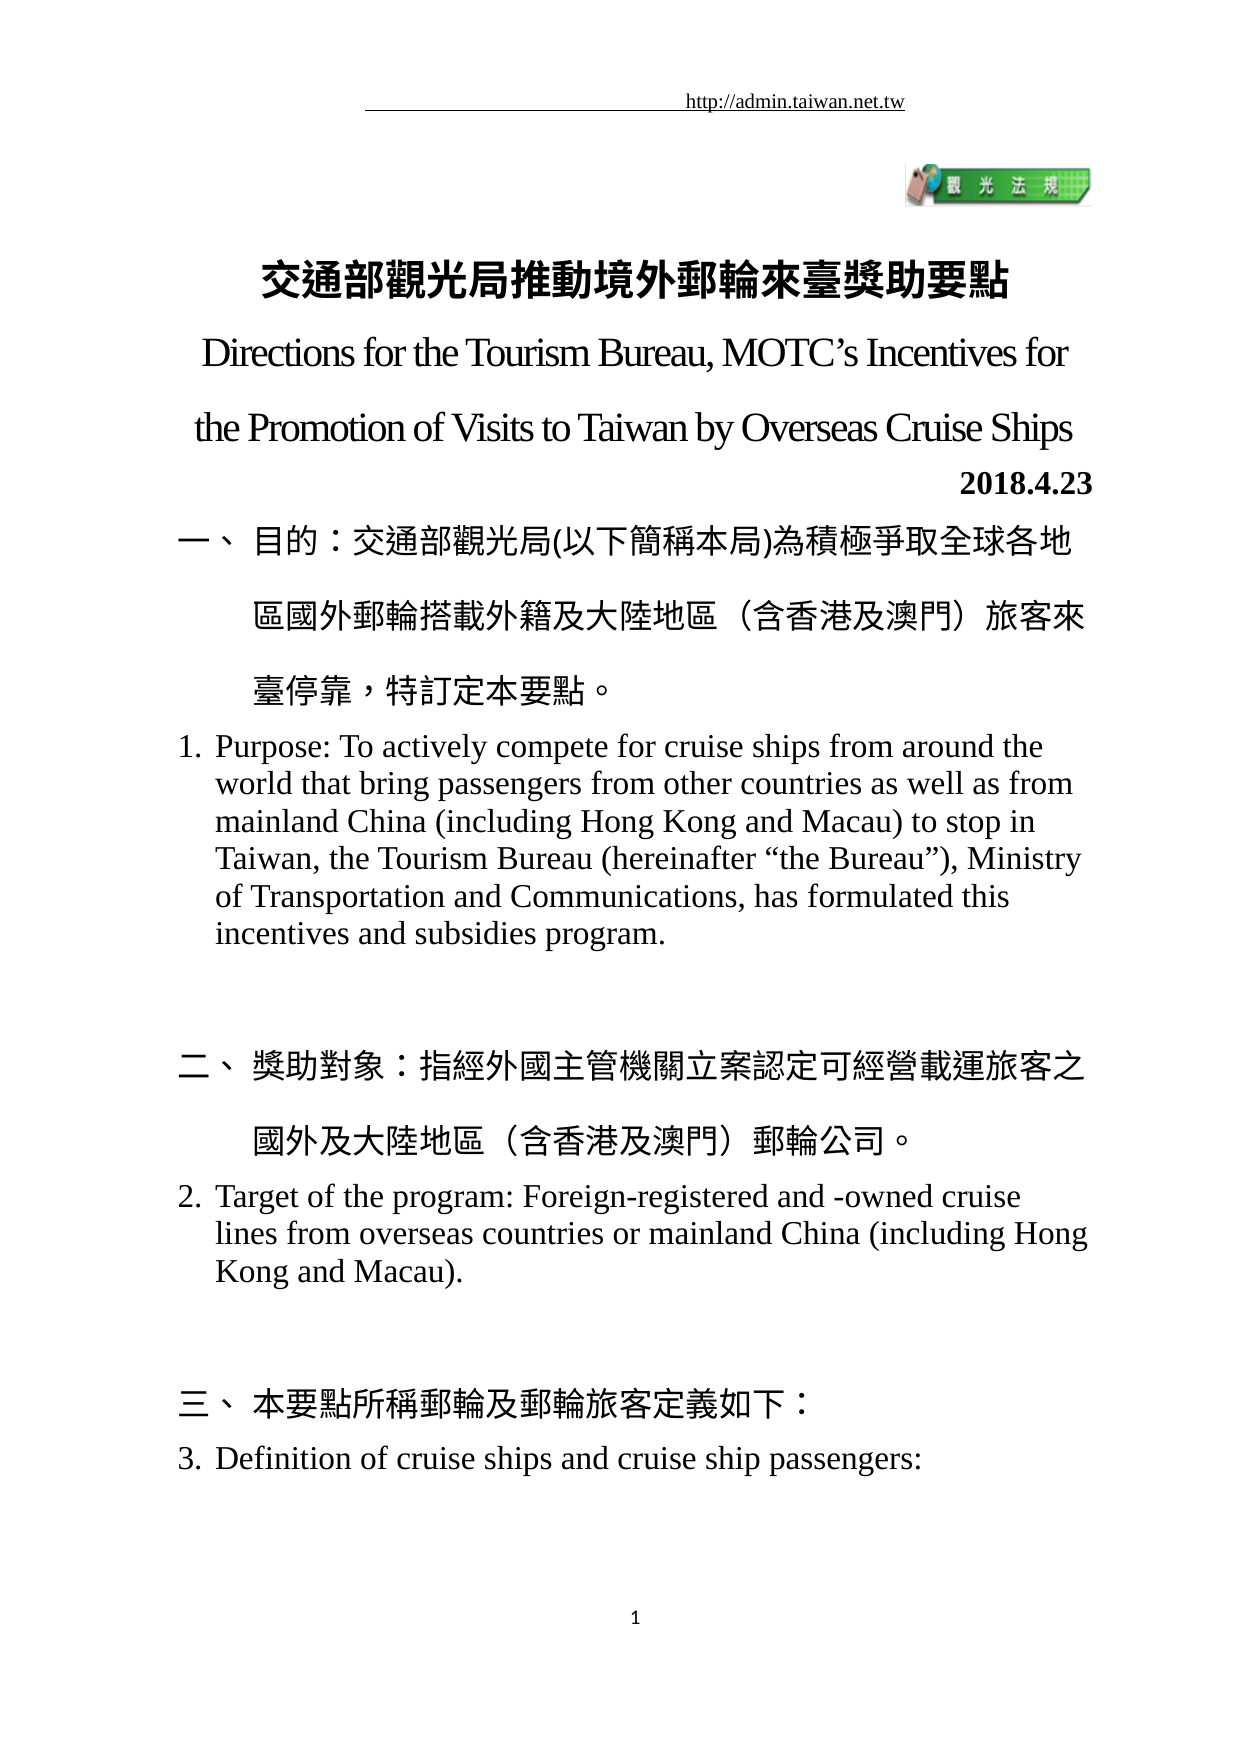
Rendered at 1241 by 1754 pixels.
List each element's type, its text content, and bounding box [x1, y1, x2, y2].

list 目的：交通部觀光局(以下簡稱本局)為積極爭取全球各地區國外郵輪搭載外籍及大陸地區（含香港及澳門）旅客來臺停靠，特訂定本要點。 [177, 502, 1092, 727]
list Purpose: To actively compete for cruise ships from around the world that bring passengers from other countries as well as from mainland China (including Hong Kong and Macau) to stop in Taiwan, the Tourism Bureau (hereinafter “the Bureau”), Ministry of Transportation and Communications, has formulated this incentives and subsidies program. [177, 727, 1092, 952]
picture [904, 164, 1093, 209]
list Target of the program: Foreign-registered and -owned cruise lines from overseas countries or mainland China (including Hong Kong and Macau). [177, 1177, 1092, 1289]
list 本要點所稱郵輪及郵輪旅客定義如下： [177, 1364, 1092, 1439]
list 獎助對象：指經外國主管機關立案認定可經營載運旅客之國外及大陸地區（含香港及澳門）郵輪公司。 [177, 1027, 1092, 1177]
text 交通部觀光局推動境外郵輪來臺獎助要點 [177, 239, 1092, 314]
text 2018.4.23 [177, 464, 1092, 502]
list Definition of cruise ships and cruise ship passengers: [177, 1439, 1092, 1477]
text Directions for the Tourism Bureau, MOTC’s Incentives for the Promotion of Visits to Taiwan by Overseas Cruise Ships [177, 314, 1092, 464]
